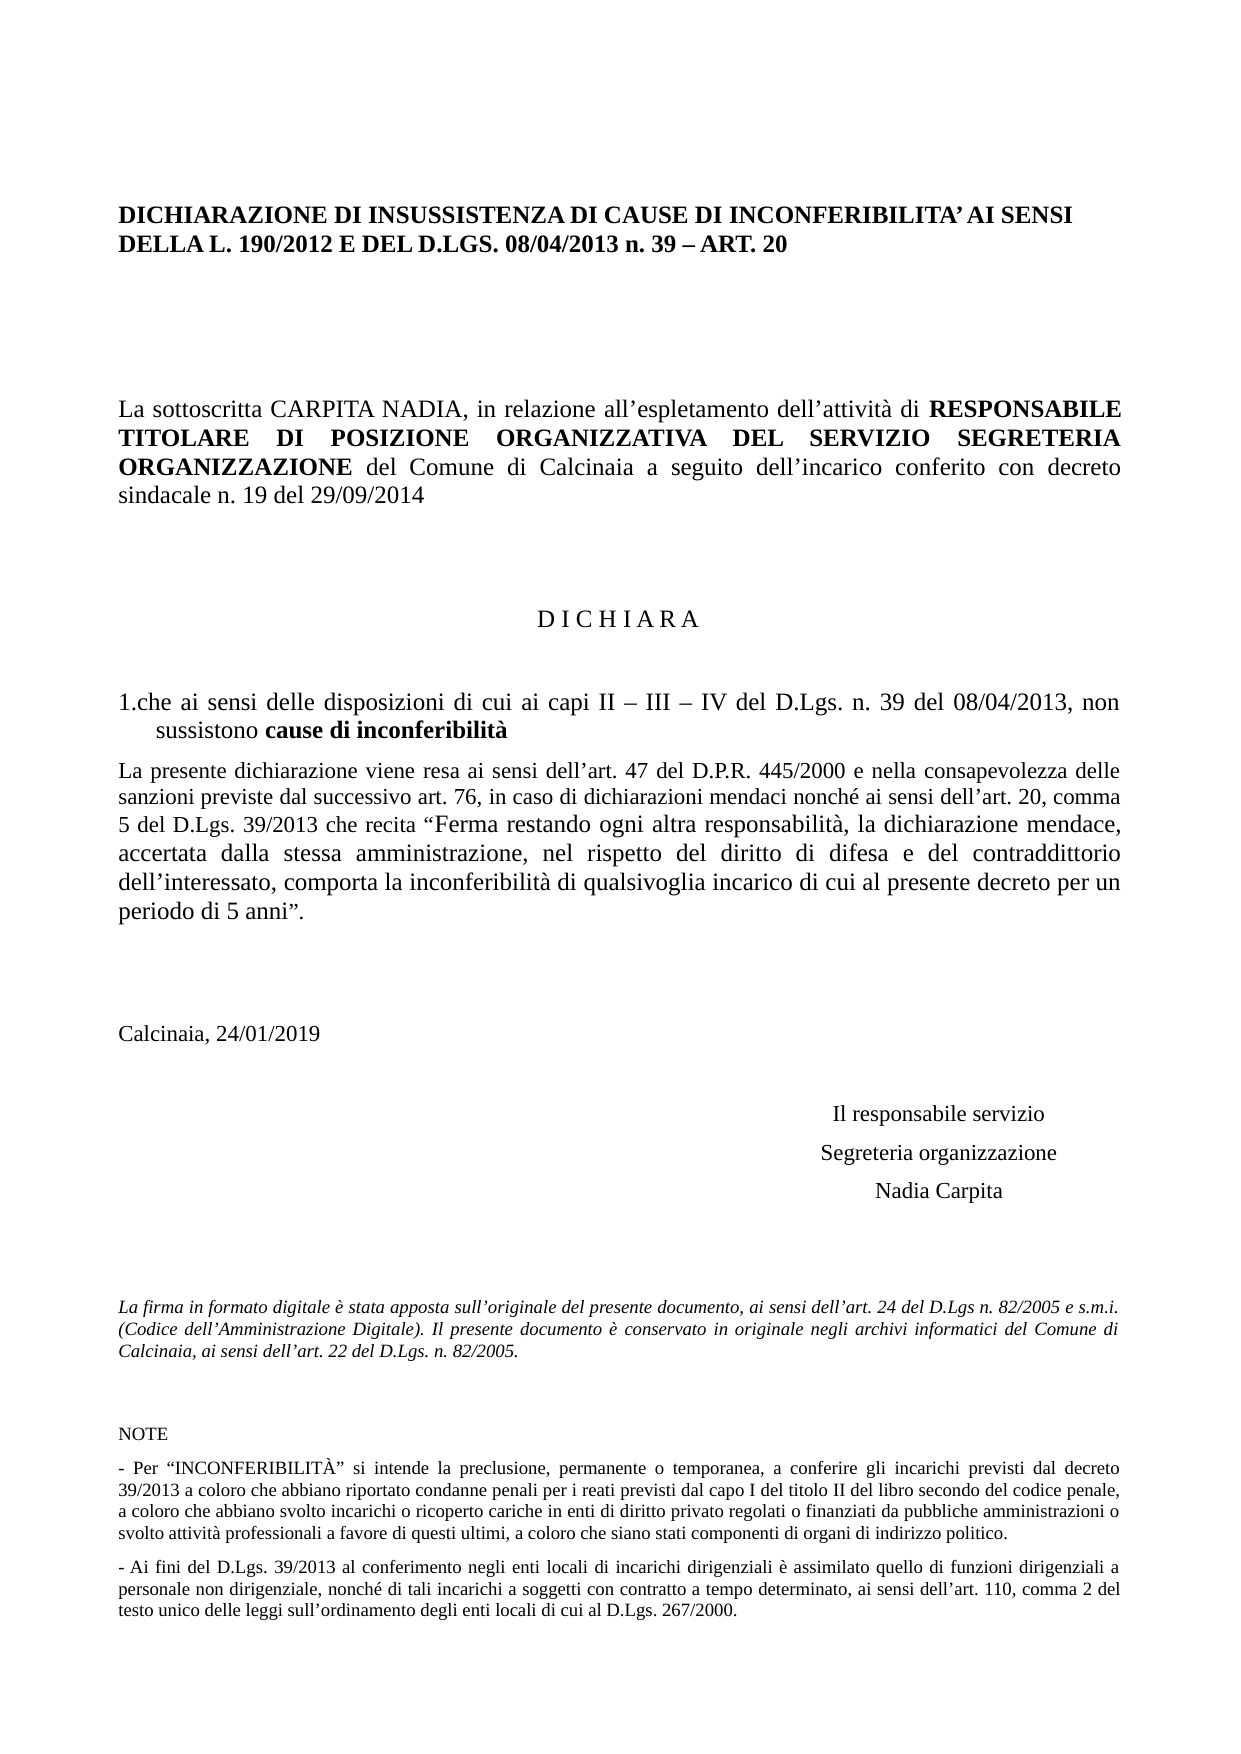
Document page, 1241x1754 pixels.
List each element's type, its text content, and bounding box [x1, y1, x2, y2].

text Il responsabile servizio [756, 1100, 1122, 1126]
text NOTE [118, 1423, 1122, 1445]
text Segreteria organizzazione [756, 1138, 1122, 1165]
text DICHIARAZIONE DI INSUSSISTENZA DI CAUSE DI INCONFERIBILITA’ AI SENSI DELLA L. 190/2012 E DEL D.LGS. 08/04/2013 n. 39 – ART. 20 [118, 201, 1122, 258]
text D I C H I A R A [118, 604, 1122, 633]
text Calcinaia, 24/01/2019 [118, 1019, 1122, 1046]
text - Per “INCONFERIBILITÀ” si intende la preclusione, permanente o temporanea, a conferire gli incarichi previsti dal decreto 39/2013 a coloro che abbiano riportato condanne penali per i reati previsti dal capo I del titolo II del libro secondo del codice penale, a coloro che abbiano svolto incarichi o ricoperto cariche in enti di diritto privato regolati o finanziati da pubbliche amministrazioni o svolto attività professionali a favore di questi ultimi, a coloro che siano stati componenti di organi di indirizzo politico. [118, 1457, 1122, 1543]
text La sottoscritta CARPITA NADIA, in relazione all’espletamento dell’attività di RESPONSABILE TITOLARE DI POSIZIONE ORGANIZZATIVA DEL SERVIZIO SEGRETERIA ORGANIZZAZIONE del Comune di Calcinaia a seguito dell’incarico conferito con decreto sindacale n. 19 del 29/09/2014 [118, 394, 1122, 509]
text Nadia Carpita [756, 1177, 1122, 1204]
text 1.che ai sensi delle disposizioni di cui ai capi II – III – IV del D.Lgs. n. 39 del 08/04/2013, non sussistono cause di inconferibilità [118, 687, 1122, 744]
text La presente dichiarazione viene resa ai sensi dell’art. 47 del D.P.R. 445/2000 e nella consapevolezza delle sanzioni previste dal successivo art. 76, in caso di dichiarazioni mendaci nonché ai sensi dell’art. 20, comma 5 del D.Lgs. 39/2013 che recita “Ferma restando ogni altra responsabilità, la dichiarazione mendace, accertata dalla stessa amministrazione, nel rispetto del diritto di difesa e del contraddittorio dell’interessato, comporta la inconferibilità di qualsivoglia incarico di cui al presente decreto per un periodo di 5 anni”. [118, 757, 1122, 924]
text - Ai fini del D.Lgs. 39/2013 al conferimento negli enti locali di incarichi dirigenziali è assimilato quello di funzioni dirigenziali a personale non dirigenziale, nonché di tali incarichi a soggetti con contratto a tempo determinato, ai sensi dell’art. 110, comma 2 del testo unico delle leggi sull’ordinamento degli enti locali di cui al D.Lgs. 267/2000. [118, 1556, 1122, 1621]
text La firma in formato digitale è stata apposta sull’originale del presente documento, ai sensi dell’art. 24 del D.Lgs n. 82/2005 e s.m.i. (Codice dell’Amministrazione Digitale). Il presente documento è conservato in originale negli archivi informatici del Comune di Calcinaia, ai sensi dell’art. 22 del D.Lgs. n. 82/2005. [118, 1296, 1122, 1361]
